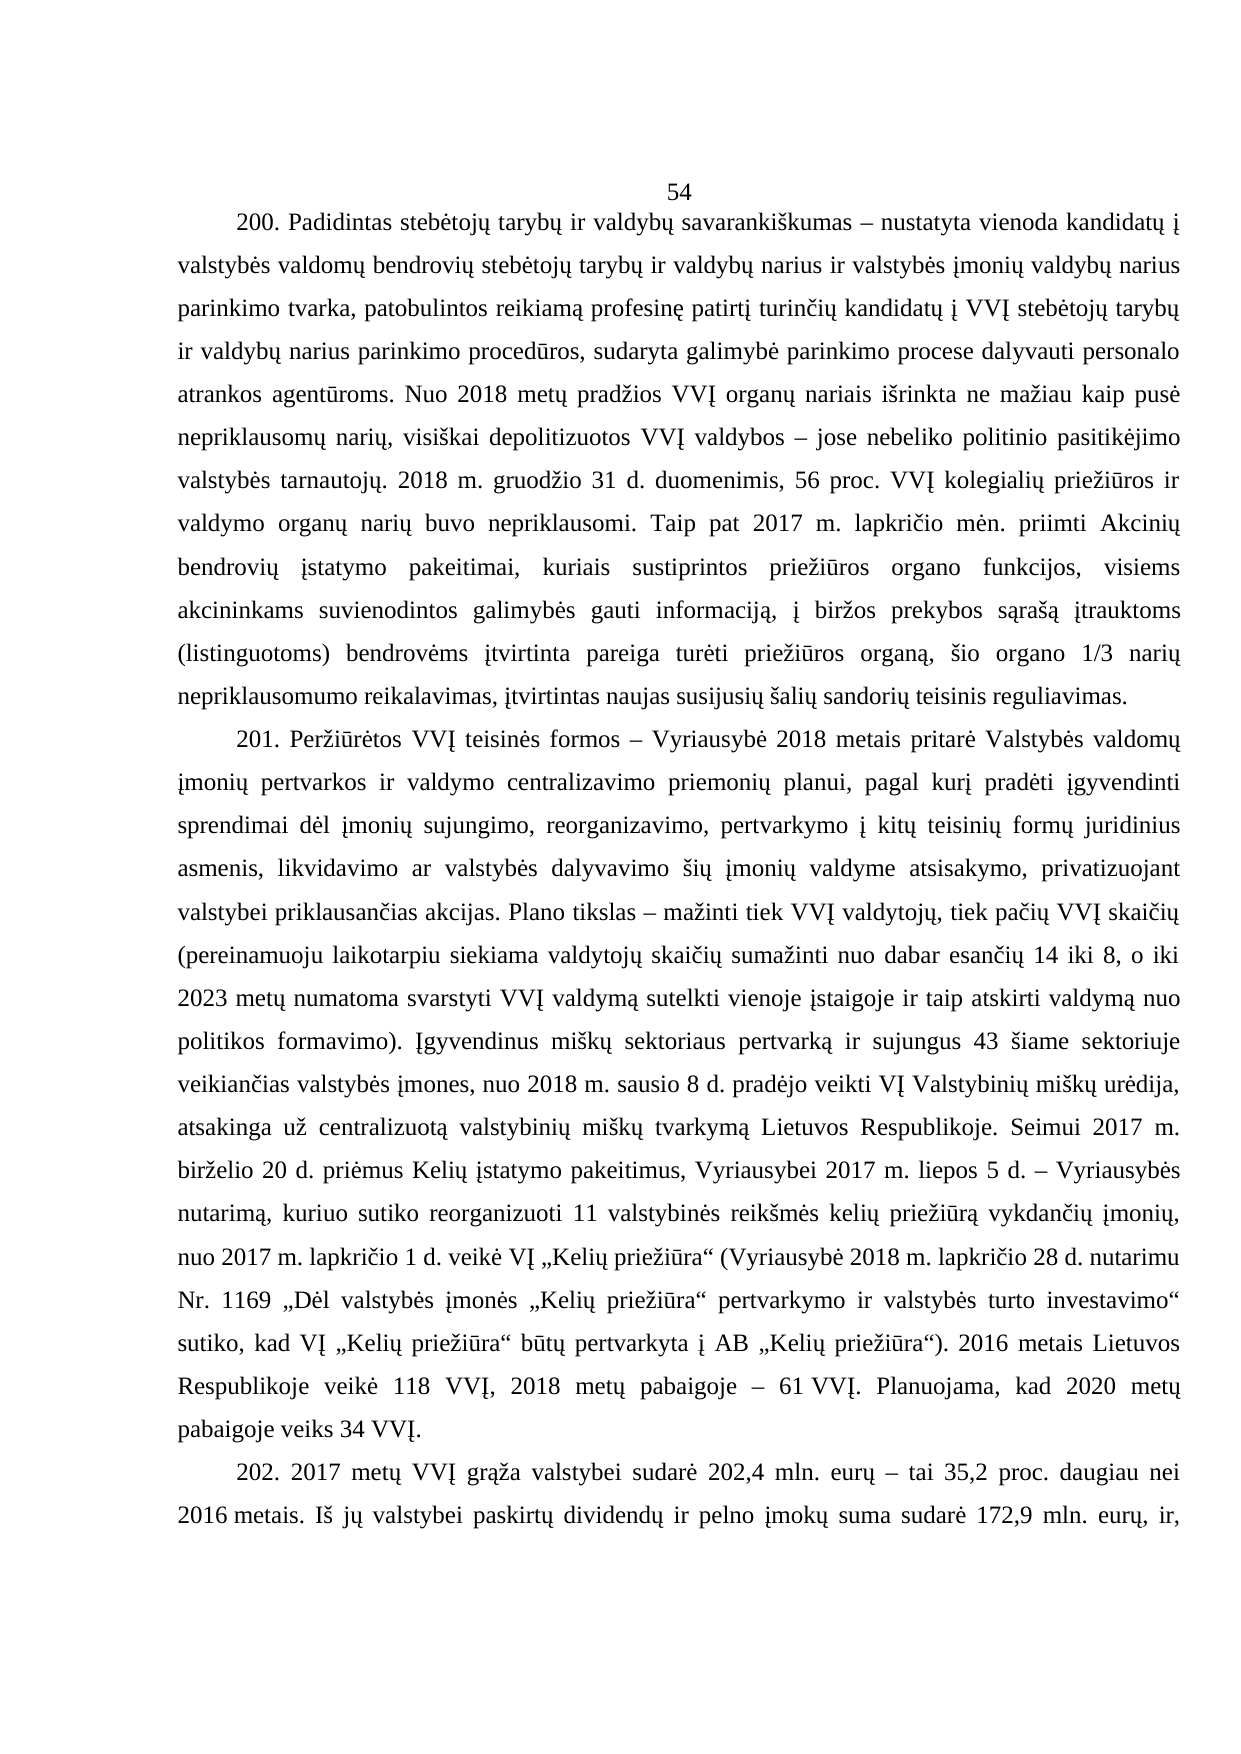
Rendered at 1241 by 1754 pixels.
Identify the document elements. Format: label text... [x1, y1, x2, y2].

text 200. Padidintas stebėtojų tarybų ir valdybų savarankiškumas – nustatyta vienoda kandidatų į valstybės valdomų bendrovių stebėtojų tarybų ir valdybų narius ir valstybės įmonių valdybų narius parinkimo tvarka, patobulintos reikiamą profesinę patirtį turinčių kandidatų į VVĮ stebėtojų tarybų ir valdybų narius parinkimo procedūros, sudaryta galimybė parinkimo procese dalyvauti personalo atrankos agentūroms. Nuo 2018 metų pradžios VVĮ organų nariais išrinkta ne mažiau kaip pusė nepriklausomų narių, visiškai depolitizuotos VVĮ valdybos – jose nebeliko politinio pasitikėjimo valstybės tarnautojų. 2018 m. gruodžio 31 d. duomenimis, 56 proc. VVĮ kolegialių priežiūros ir valdymo organų narių buvo nepriklausomi. Taip pat 2017 m. lapkričio mėn. priimti Akcinių bendrovių įstatymo pakeitimai, kuriais sustiprintos priežiūros organo funkcijos, visiems akcininkams suvienodintos galimybės gauti informaciją, į biržos prekybos sąrašą įtrauktoms (listinguotoms) bendrovėms įtvirtinta pareiga turėti priežiūros organą, šio organo 1/3 narių nepriklausomumo reikalavimas, įtvirtintas naujas susijusių šalių sandorių teisinis reguliavimas. [177, 207, 1181, 710]
text 202. 2017 metų VVĮ grąža valstybei sudarė 202,4 mln. eurų – tai 35,2 proc. daugiau nei 2016 metais. Iš jų valstybei paskirtų dividendų ir pelno įmokų suma sudarė 172,9 mln. eurų, ir, [177, 1457, 1181, 1529]
text 201. Peržiūrėtos VVĮ teisinės formos – Vyriausybė 2018 metais pritarė Valstybės valdomų įmonių pertvarkos ir valdymo centralizavimo priemonių planui, pagal kurį pradėti įgyvendinti sprendimai dėl įmonių sujungimo, reorganizavimo, pertvarkymo į kitų teisinių formų juridinius asmenis, likvidavimo ar valstybės dalyvavimo šių įmonių valdyme atsisakymo, privatizuojant valstybei priklausančias akcijas. Plano tikslas – mažinti tiek VVĮ valdytojų, tiek pačių VVĮ skaičių (pereinamuoju laikotarpiu siekiama valdytojų skaičių sumažinti nuo dabar esančių 14 iki 8, o iki 2023 metų numatoma svarstyti VVĮ valdymą sutelkti vienoje įstaigoje ir taip atskirti valdymą nuo politikos formavimo). Įgyvendinus miškų sektoriaus pertvarką ir sujungus 43 šiame sektoriuje veikiančias valstybės įmones, nuo 2018 m. sausio 8 d. pradėjo veikti VĮ Valstybinių miškų urėdija, atsakinga už centralizuotą valstybinių miškų tvarkymą Lietuvos Respublikoje. Seimui 2017 m. birželio 20 d. priėmus Kelių įstatymo pakeitimus, Vyriausybei 2017 m. liepos 5 d. – Vyriausybės nutarimą, kuriuo sutiko reorganizuoti 11 valstybinės reikšmės kelių priežiūrą vykdančių įmonių, nuo 2017 m. lapkričio 1 d. veikė VĮ „Kelių priežiūra“ (Vyriausybė 2018 m. lapkričio 28 d. nutarimu Nr. 1169 „Dėl valstybės įmonės „Kelių priežiūra“ pertvarkymo ir valstybės turto investavimo“ sutiko, kad VĮ „Kelių priežiūra“ būtų pertvarkyta į AB „Kelių priežiūra“). 2016 metais Lietuvos Respublikoje veikė 118 VVĮ, 2018 metų pabaigoje – 61 VVĮ. Planuojama, kad 2020 metų pabaigoje veiks 34 VVĮ. [177, 724, 1181, 1443]
